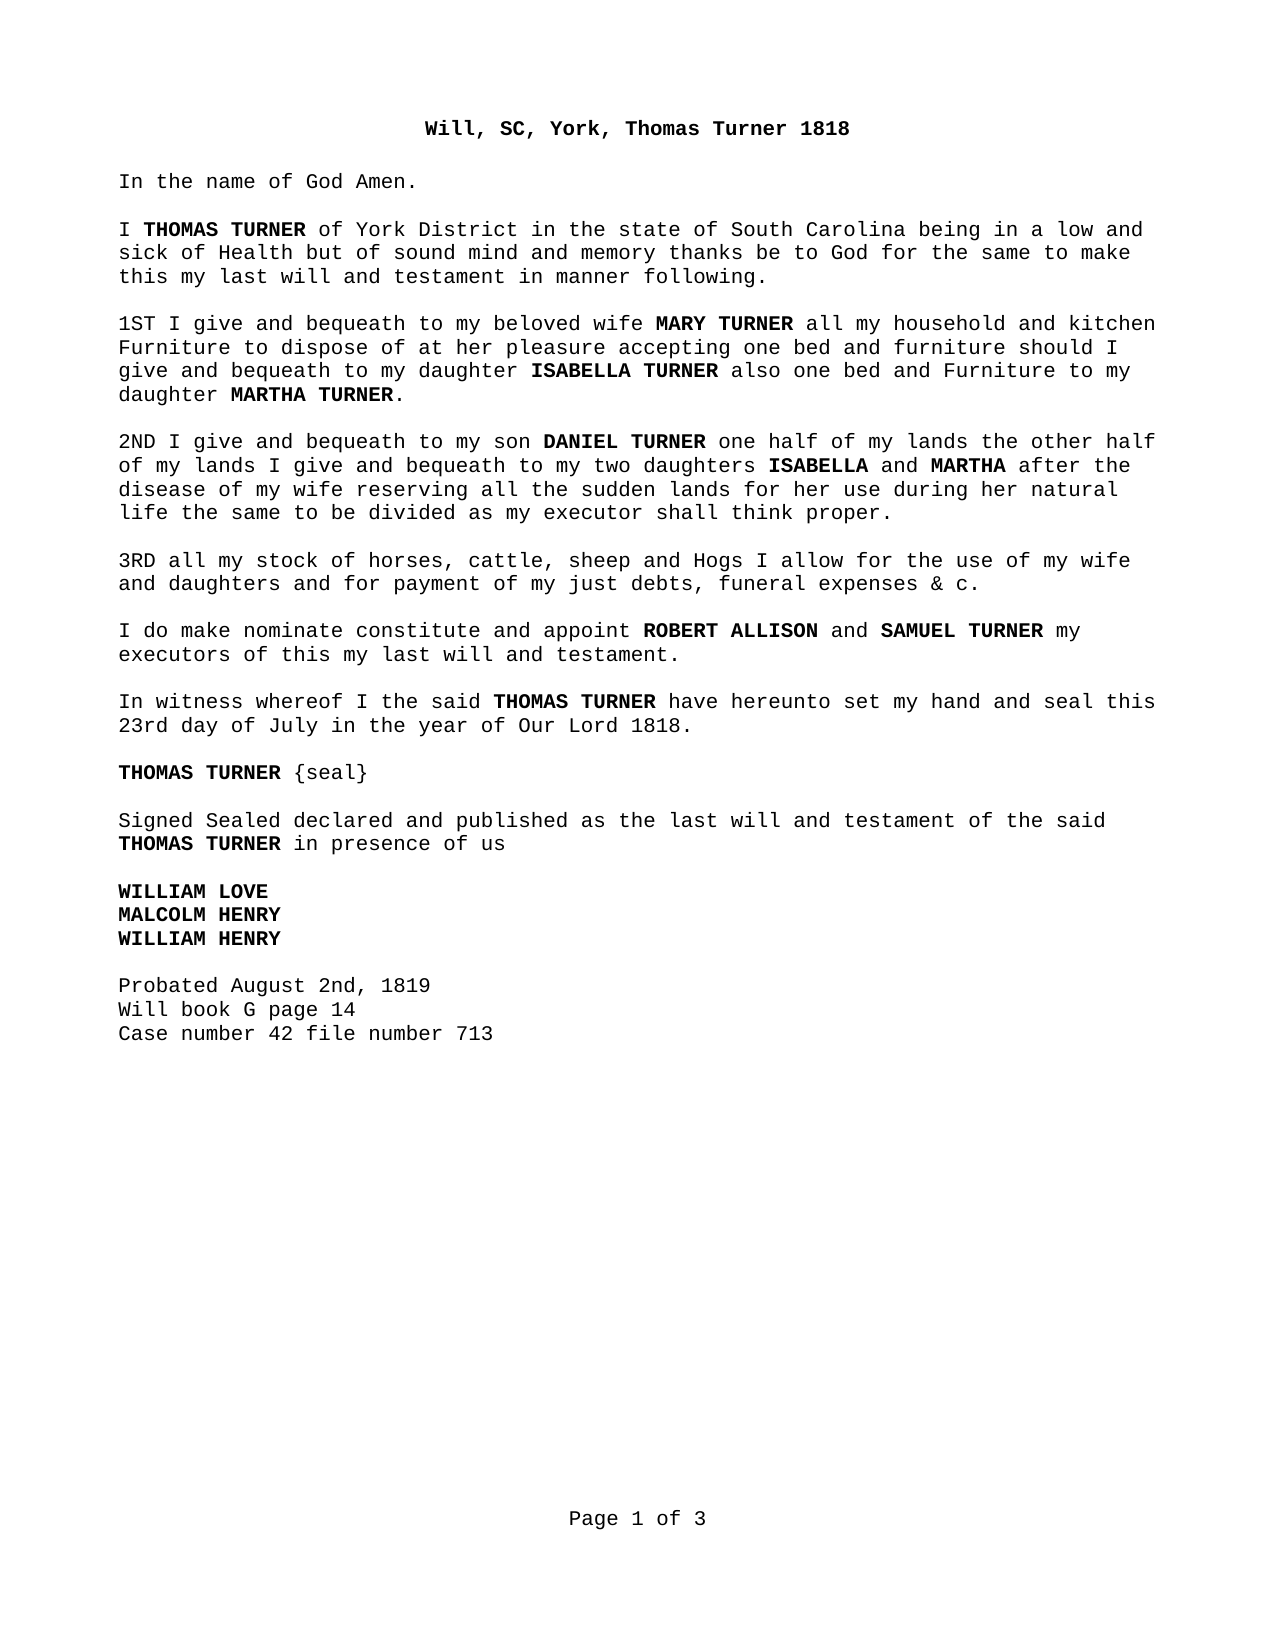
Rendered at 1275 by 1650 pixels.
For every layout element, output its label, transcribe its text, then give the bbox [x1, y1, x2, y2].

text I do make nominate constitute and appoint Robert Allison and Samuel Turner my executors of this my last will and testament. [118, 621, 1157, 668]
text I Thomas Turner of York District in the state of South Carolina being in a low and sick of Health but of sound mind and memory thanks be to God for the same to make this my last will and testament in manner following. [118, 218, 1157, 289]
text William love [118, 881, 1157, 904]
text Malcolm Henry [118, 904, 1157, 928]
text In the name of God Amen. [118, 171, 1157, 195]
text Signed Sealed declared and published as the last will and testament of the said Thomas Turner in presence of us [118, 810, 1157, 857]
text William Henry [118, 928, 1157, 952]
text In witness whereof I the said Thomas Turner have hereunto set my hand and seal this 23rd day of July in the year of Our Lord 1818. [118, 691, 1157, 739]
text 1ST I give and bequeath to my beloved wife Mary Turner all my household and kitchen Furniture to dispose of at her pleasure accepting one bed and furniture should I give and bequeath to my daughter Isabella Turner also one bed and Furniture to my daughter Martha Turner. [118, 313, 1157, 408]
text Case number 42 file number 713 [118, 1022, 1157, 1046]
text 3RD all my stock of horses, cattle, sheep and Hogs I allow for the use of my wife and daughters and for payment of my just debts, funeral expenses & c. [118, 549, 1157, 597]
text Will book G page 14 [118, 999, 1157, 1022]
text Probated August 2nd, 1819 [118, 975, 1157, 999]
text Thomas Turner {seal} [118, 762, 1157, 786]
text 2ND I give and bequeath to my son Daniel Turner one half of my lands the other half of my lands I give and bequeath to my two daughters Isabella and Martha after the disease of my wife reserving all the sudden lands for her use during her natural life the same to be divided as my executor shall think proper. [118, 431, 1157, 526]
